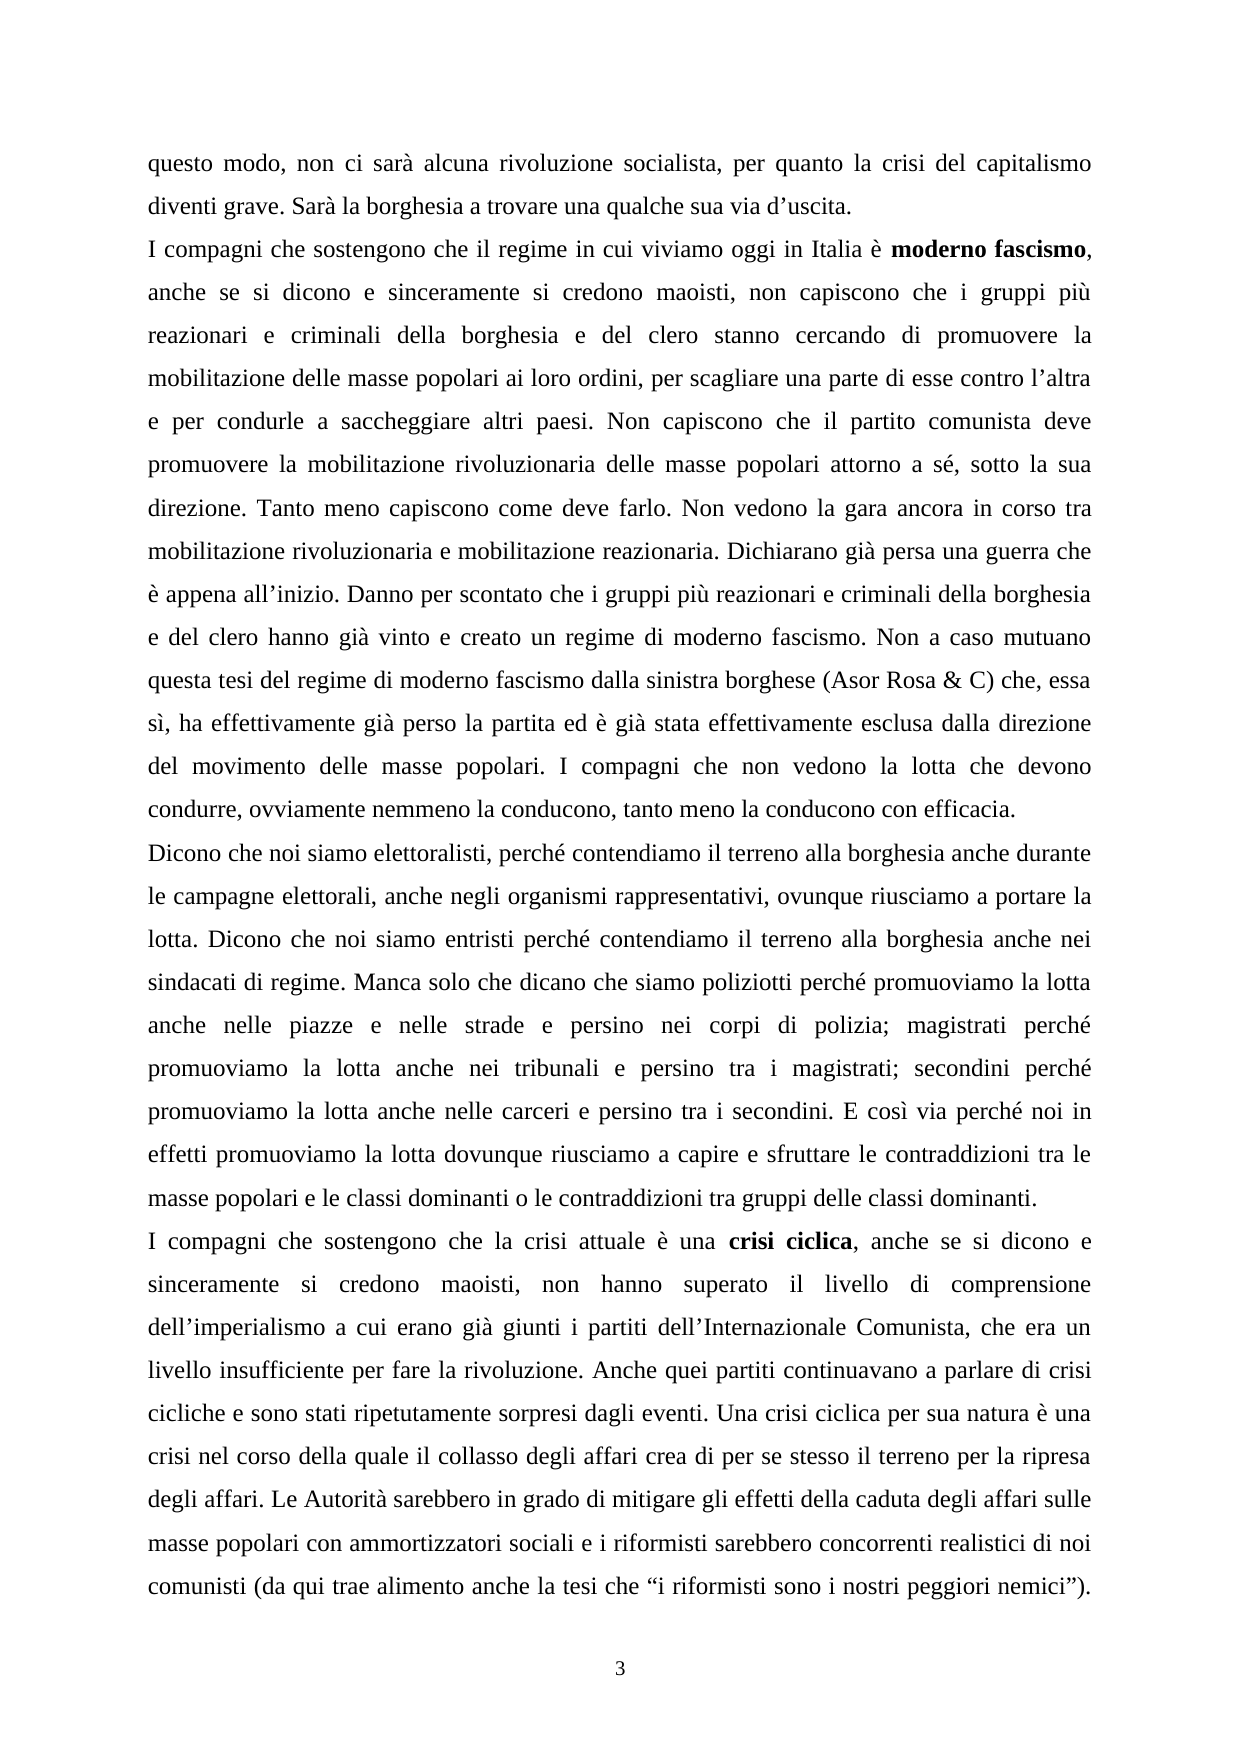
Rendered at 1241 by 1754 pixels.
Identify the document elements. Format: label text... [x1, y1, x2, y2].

text questo modo, non ci sarà alcuna rivoluzione socialista, per quanto la crisi del capitalismo diventi grave. Sarà la borghesia a trovare una qualche sua via d’uscita. [148, 148, 1092, 219]
text Dicono che noi siamo elettoralisti, perché contendiamo il terreno alla borghesia anche durante le campagne elettorali, anche negli organismi rappresentativi, ovunque riusciamo a portare la lotta. Dicono che noi siamo entristi perché contendiamo il terreno alla borghesia anche nei sindacati di regime. Manca solo che dicano che siamo poliziotti perché promuoviamo la lotta anche nelle piazze e nelle strade e persino nei corpi di polizia; magistrati perché promuoviamo la lotta anche nei tribunali e persino tra i magistrati; secondini perché promuoviamo la lotta anche nelle carceri e persino tra i secondini. E così via perché noi in effetti promuoviamo la lotta dovunque riusciamo a capire e sfruttare le contraddizioni tra le masse popolari e le classi dominanti o le contraddizioni tra gruppi delle classi dominanti. [148, 838, 1092, 1211]
text I compagni che sostengono che il regime in cui viviamo oggi in Italia è moderno fascismo, anche se si dicono e sinceramente si credono maoisti, non capiscono che i gruppi più reazionari e criminali della borghesia e del clero stanno cercando di promuovere la mobilitazione delle masse popolari ai loro ordini, per scagliare una parte di esse contro l’altra e per condurle a saccheggiare altri paesi. Non capiscono che il partito comunista deve promuovere la mobilitazione rivoluzionaria delle masse popolari attorno a sé, sotto la sua direzione. Tanto meno capiscono come deve farlo. Non vedono la gara ancora in corso tra mobilitazione rivoluzionaria e mobilitazione reazionaria. Dichiarano già persa una guerra che è appena all’inizio. Danno per scontato che i gruppi più reazionari e criminali della borghesia e del clero hanno già vinto e creato un regime di moderno fascismo. Non a caso mutuano questa tesi del regime di moderno fascismo dalla sinistra borghese (Asor Rosa & C) che, essa sì, ha effettivamente già perso la partita ed è già stata effettivamente esclusa dalla direzione del movimento delle masse popolari. I compagni che non vedono la lotta che devono condurre, ovviamente nemmeno la conducono, tanto meno la conducono con efficacia. [148, 234, 1092, 823]
text I compagni che sostengono che la crisi attuale è una crisi ciclica, anche se si dicono e sinceramente si credono maoisti, non hanno superato il livello di comprensione dell’imperialismo a cui erano già giunti i partiti dell’Internazionale Comunista, che era un livello insufficiente per fare la rivoluzione. Anche quei partiti continuavano a parlare di crisi cicliche e sono stati ripetutamente sorpresi dagli eventi. Una crisi ciclica per sua natura è una crisi nel corso della quale il collasso degli affari crea di per se stesso il terreno per la ripresa degli affari. Le Autorità sarebbero in grado di mitigare gli effetti della caduta degli affari sulle masse popolari con ammortizzatori sociali e i riformisti sarebbero concorrenti realistici di noi comunisti (da qui trae alimento anche la tesi che “i riformisti sono i nostri peggiori nemici”). [148, 1226, 1092, 1599]
